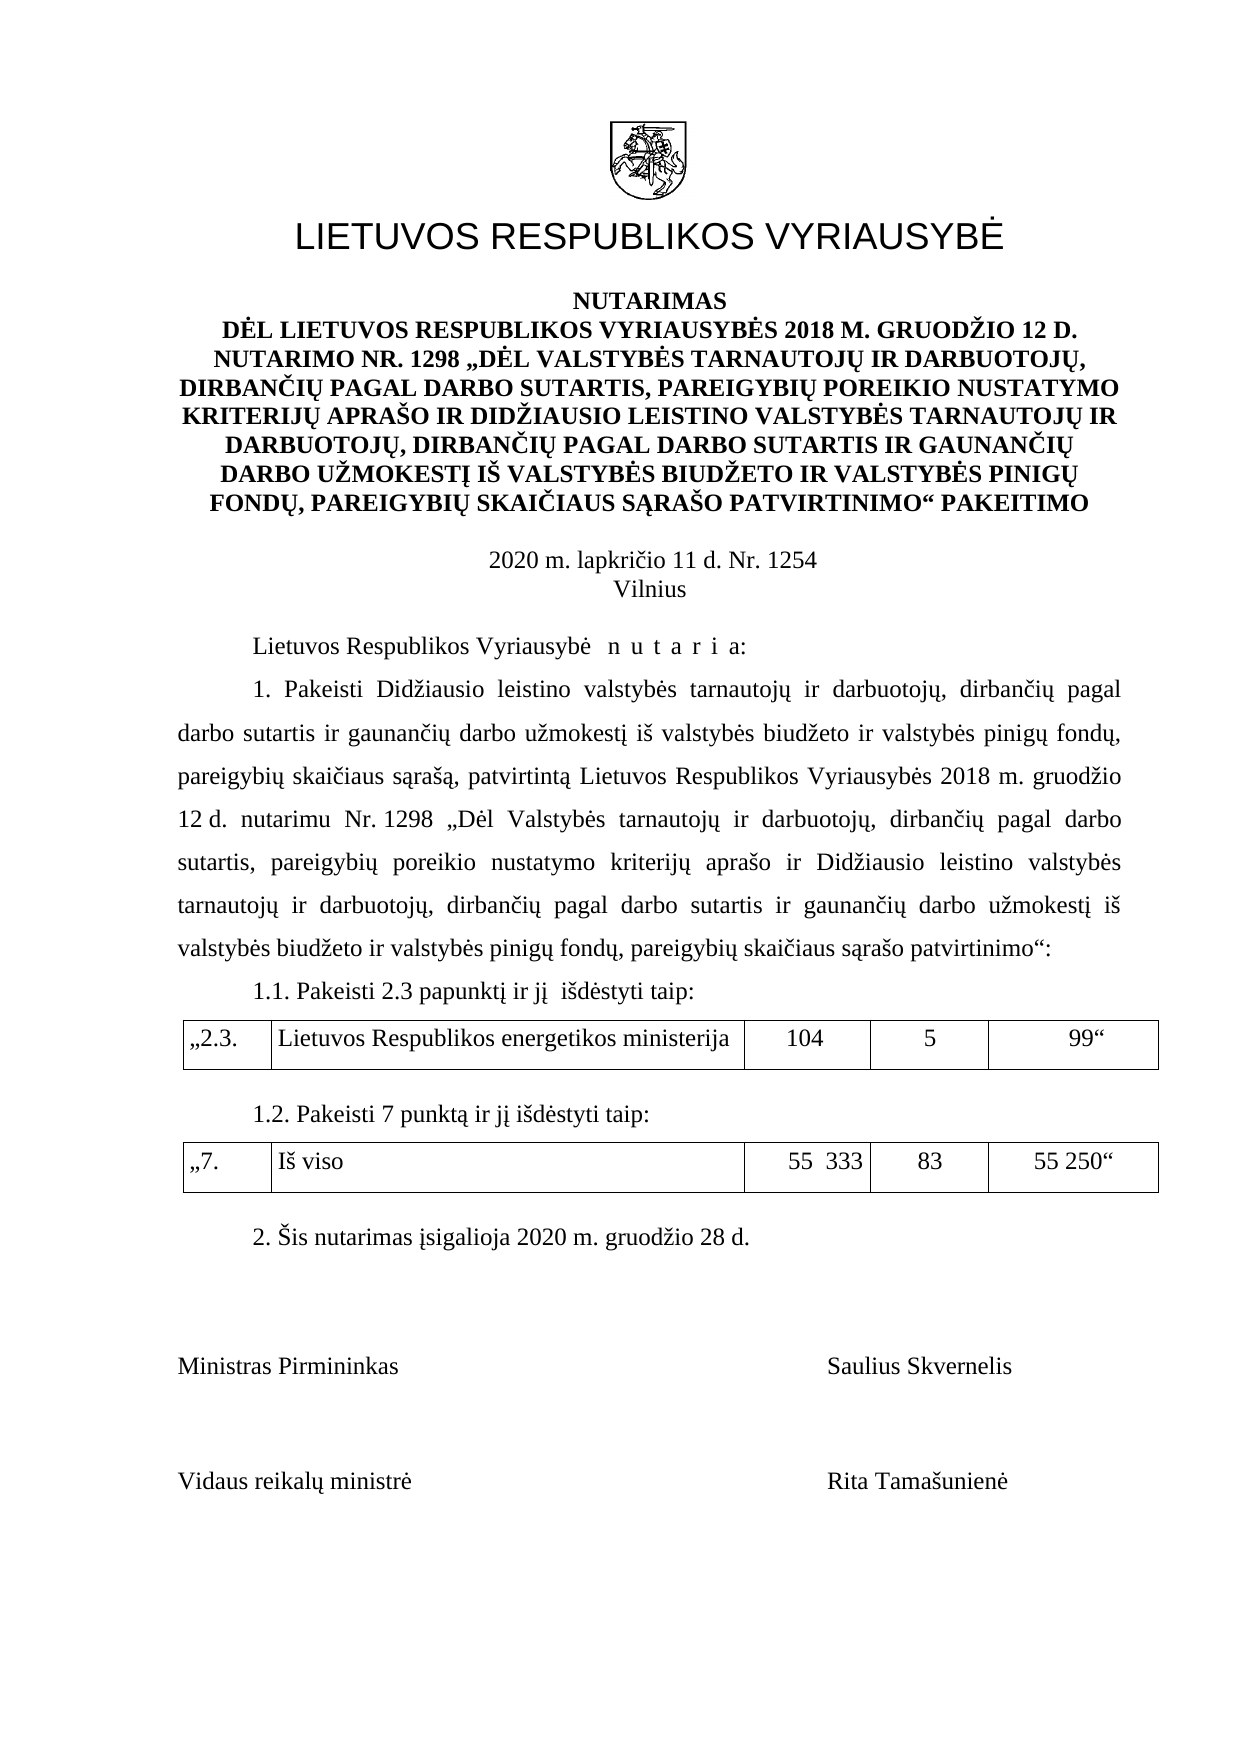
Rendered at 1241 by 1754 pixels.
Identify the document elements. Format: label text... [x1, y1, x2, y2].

text Vilnius [177, 574, 1122, 603]
text Lietuvos Respublikos Vyriausybė nutaria: [177, 631, 1122, 660]
table_header 83 [871, 1143, 988, 1192]
table_header 55 250“ [989, 1143, 1158, 1192]
table_header Iš viso [272, 1143, 744, 1192]
text Lietuvos Respublikos Vyriausybė [177, 214, 1122, 258]
table_header 55 333 [745, 1143, 870, 1192]
text Ministras Pirmininkas Saulius Skvernelis [177, 1351, 1122, 1380]
text 1. Pakeisti Didžiausio leistino valstybės tarnautojų ir darbuotojų, dirbančių pagal darbo sutartis ir gaunančių darbo užmokestį iš valstybės biudžeto ir valstybės pinigų fondų, pareigybių skaičiaus sąrašą, patvirtintą Lietuvos Respublikos Vyriausybės 2018 m. gruodžio 12 d. nutarimu Nr. 1298 „Dėl Valstybės tarnautojų ir darbuotojų, dirbančių pagal darbo sutartis, pareigybių poreikio nustatymo kriterijų aprašo ir Didžiausio leistino valstybės tarnautojų ir darbuotojų, dirbančių pagal darbo sutartis ir gaunančių darbo užmokestį iš valstybės biudžeto ir valstybės pinigų fondų, pareigybių skaičiaus sąrašo patvirtinimo“: [177, 674, 1122, 962]
table_header „2.3. [184, 1021, 271, 1069]
table_header „7. [184, 1143, 271, 1192]
text Vidaus reikalų ministrė Rita Tamašunienė [177, 1466, 1122, 1495]
text DĖL Lietuvos Respublikos Vyriausybės 2018 m. gruodžio 12 d. [177, 315, 1122, 344]
table_header 99“ [989, 1021, 1158, 1069]
text 2020 m. lapkričio 11 d. Nr. 1254 [177, 545, 1122, 574]
table_header Lietuvos Respublikos energetikos ministerija [272, 1021, 744, 1069]
text 1.2. Pakeisti 7 punktą ir jį išdėstyti taip: [177, 1099, 1122, 1128]
text 1.1. Pakeisti 2.3 papunktį ir jį išdėstyti taip: [177, 976, 1122, 1005]
text nutarimo Nr. 1298 „Dėl Valstybės tarnautojų ir DARBUOTOJŲ, DIRBANČIŲ PAGAL DARBO SUTARTIS, pareigybių poreikio nustatymo kriterijų APRAŠO ir DIDŽIAUSIO LEISTINO VALSTYBĖS TARNAUTOJŲ IR DARBUOTOJŲ, DIRBANČIŲ PAGAL DARBO SUTARTIS IR GAUNANČIŲ DARBO UŽMOKESTĮ IŠ VALSTYBĖS BIUDŽETO IR VALSTYBĖS PINIGŲ FONDŲ, PAREIGYBIŲ SKAIČIAUS SĄRAŠO PATVIRTINIMO“ PAKEITIMO [177, 344, 1122, 516]
text 2. Šis nutarimas įsigalioja 2020 m. gruodžio 28 d. [177, 1222, 1122, 1251]
text nutarimas [177, 286, 1122, 315]
table_header 104 [745, 1021, 870, 1069]
table_header 5 [871, 1021, 988, 1069]
